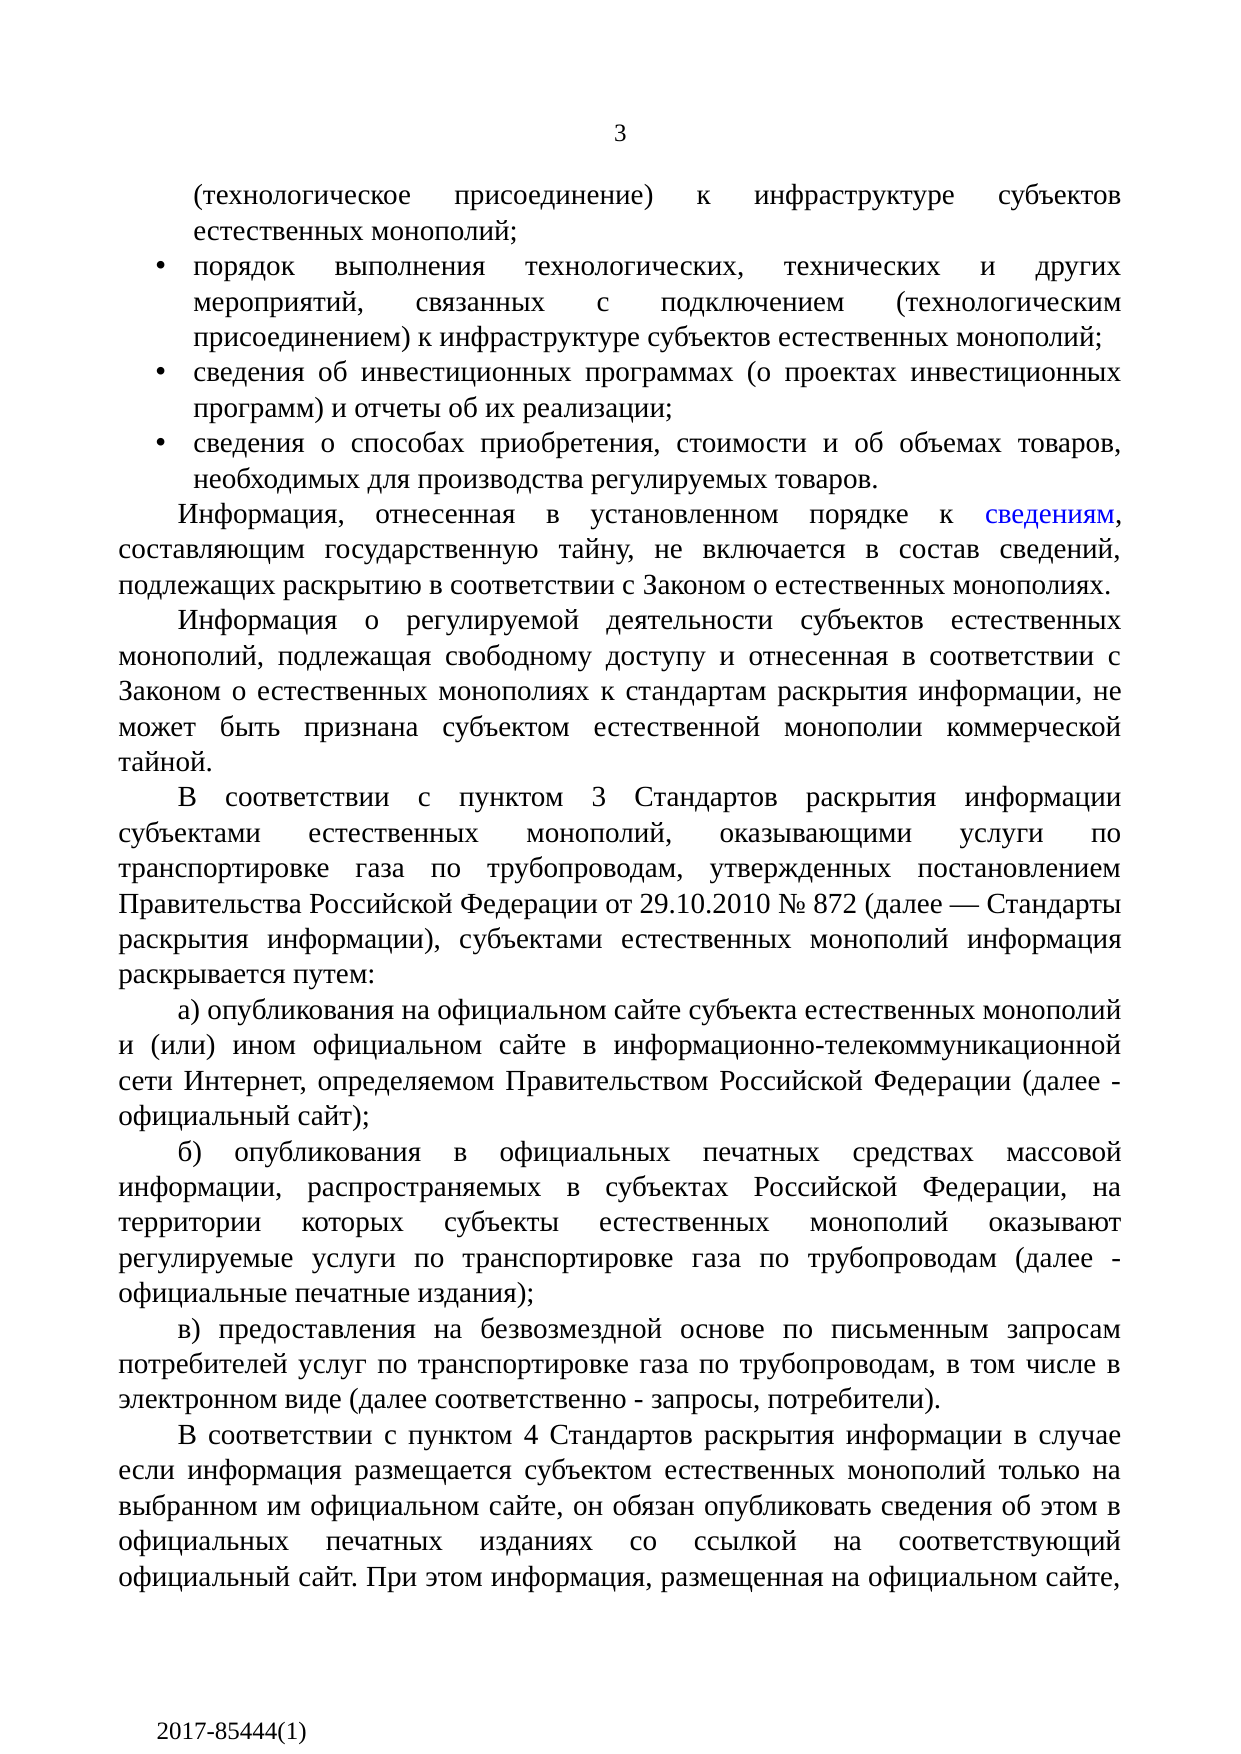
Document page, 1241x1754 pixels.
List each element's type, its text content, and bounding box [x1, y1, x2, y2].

list сведения о способах приобретения, стоимости и об объемах товаров, необходимых для производства регулируемых товаров. [156, 424, 1122, 495]
list сведения об инвестиционных программах (о проектах инвестиционных программ) и отчеты об их реализации; [156, 353, 1122, 424]
list (технологическое присоединение) к инфраструктуре субъектов естественных монополий; [156, 176, 1122, 247]
list порядок выполнения технологических, технических и других мероприятий, связанных с подключением (технологическим присоединением) к инфраструктуре субъектов естественных монополий; [156, 247, 1122, 353]
text а) опубликования на официальном сайте субъекта естественных монополий и (или) ином официальном сайте в информационно-телекоммуникационной сети Интернет, определяемом Правительством Российской Федерации (далее - официальный сайт); [118, 991, 1122, 1133]
text б) опубликования в официальных печатных средствах массовой информации, распространяемых в субъектах Российской Федерации, на территории которых субъекты естественных монополий оказывают регулируемые услуги по транспортировке газа по трубопроводам (далее - официальные печатные издания); [118, 1133, 1122, 1310]
text В соответствии с пунктом 4 Стандартов раскрытия информации в случае если информация размещается субъектом естественных монополий только на выбранном им официальном сайте, он обязан опубликовать сведения об этом в официальных печатных изданиях со ссылкой на соответствующий официальный сайт. При этом информация, размещенная на официальном сайте, [118, 1416, 1122, 1593]
text Информация, отнесенная в установленном порядке к сведениям, составляющим государственную тайну, не включается в состав сведений, подлежащих раскрытию в соответствии с Законом о естественных монополиях. [118, 495, 1122, 601]
text Информация о регулируемой деятельности субъектов естественных монополий, подлежащая свободному доступу и отнесенная в соответствии с Законом о естественных монополиях к стандартам раскрытия информации, не может быть признана субъектом естественной монополии коммерческой тайной. [118, 601, 1122, 778]
text В соответствии с пунктом 3 Стандартов раскрытия информации субъектами естественных монополий, оказывающими услуги по транспортировке газа по трубопроводам, утвержденных постановлением Правительства Российской Федерации от 29.10.2010 № 872 (далее — Стандарты раскрытия информации), субъектами естественных монополий информация раскрывается путем: [118, 778, 1122, 991]
text в) предоставления на безвозмездной основе по письменным запросам потребителей услуг по транспортировке газа по трубопроводам, в том числе в электронном виде (далее соответственно - запросы, потребители). [118, 1310, 1122, 1416]
